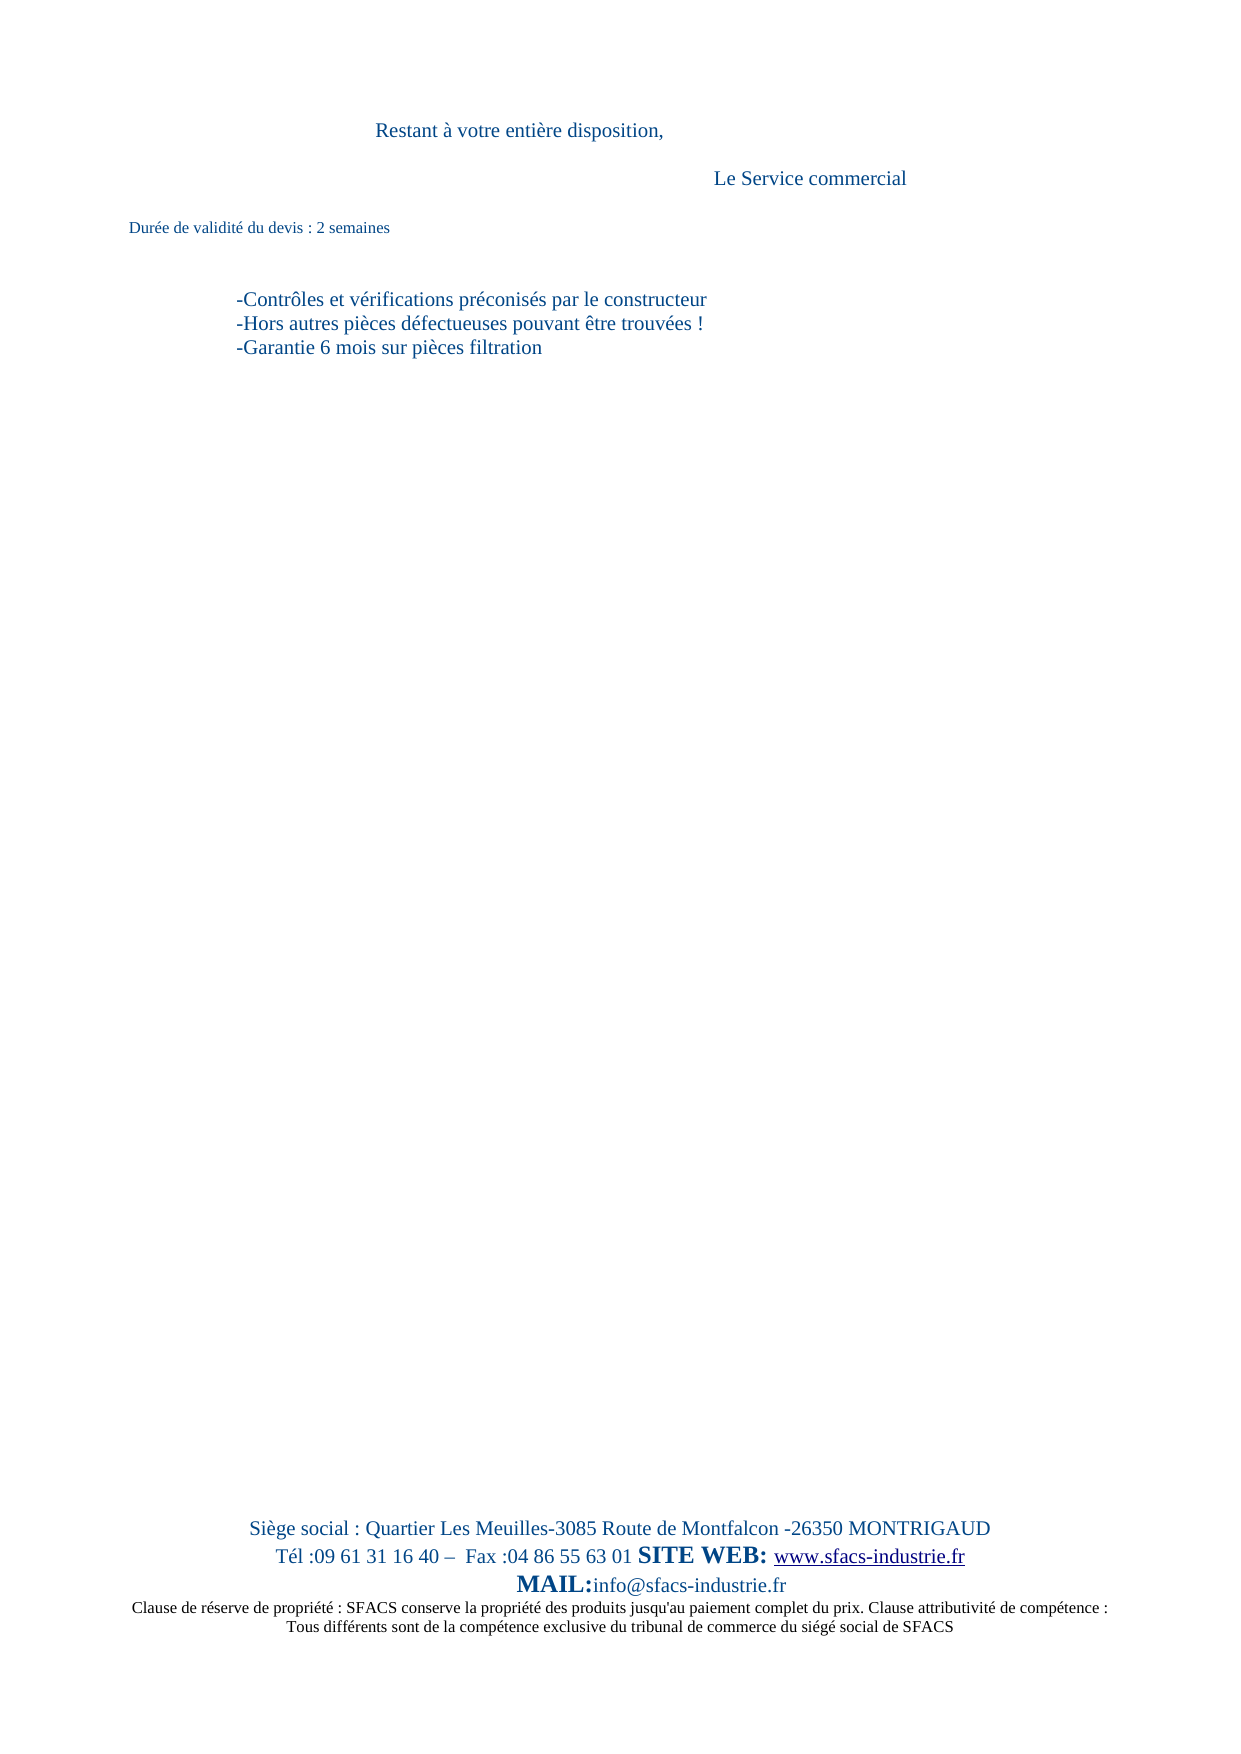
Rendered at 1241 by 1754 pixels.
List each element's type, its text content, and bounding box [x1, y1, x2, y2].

text -Garantie 6 mois sur pièces filtration [118, 335, 1122, 359]
text Restant à votre entière disposition, [118, 118, 1122, 142]
text -Hors autres pièces défectueuses pouvant être trouvées ! [118, 311, 1122, 335]
text -Contrôles et vérifications préconisés par le constructeur [118, 287, 1122, 311]
text Le Service commercial [118, 166, 1122, 190]
text Durée de validité du devis : 2 semaines [118, 214, 1122, 238]
